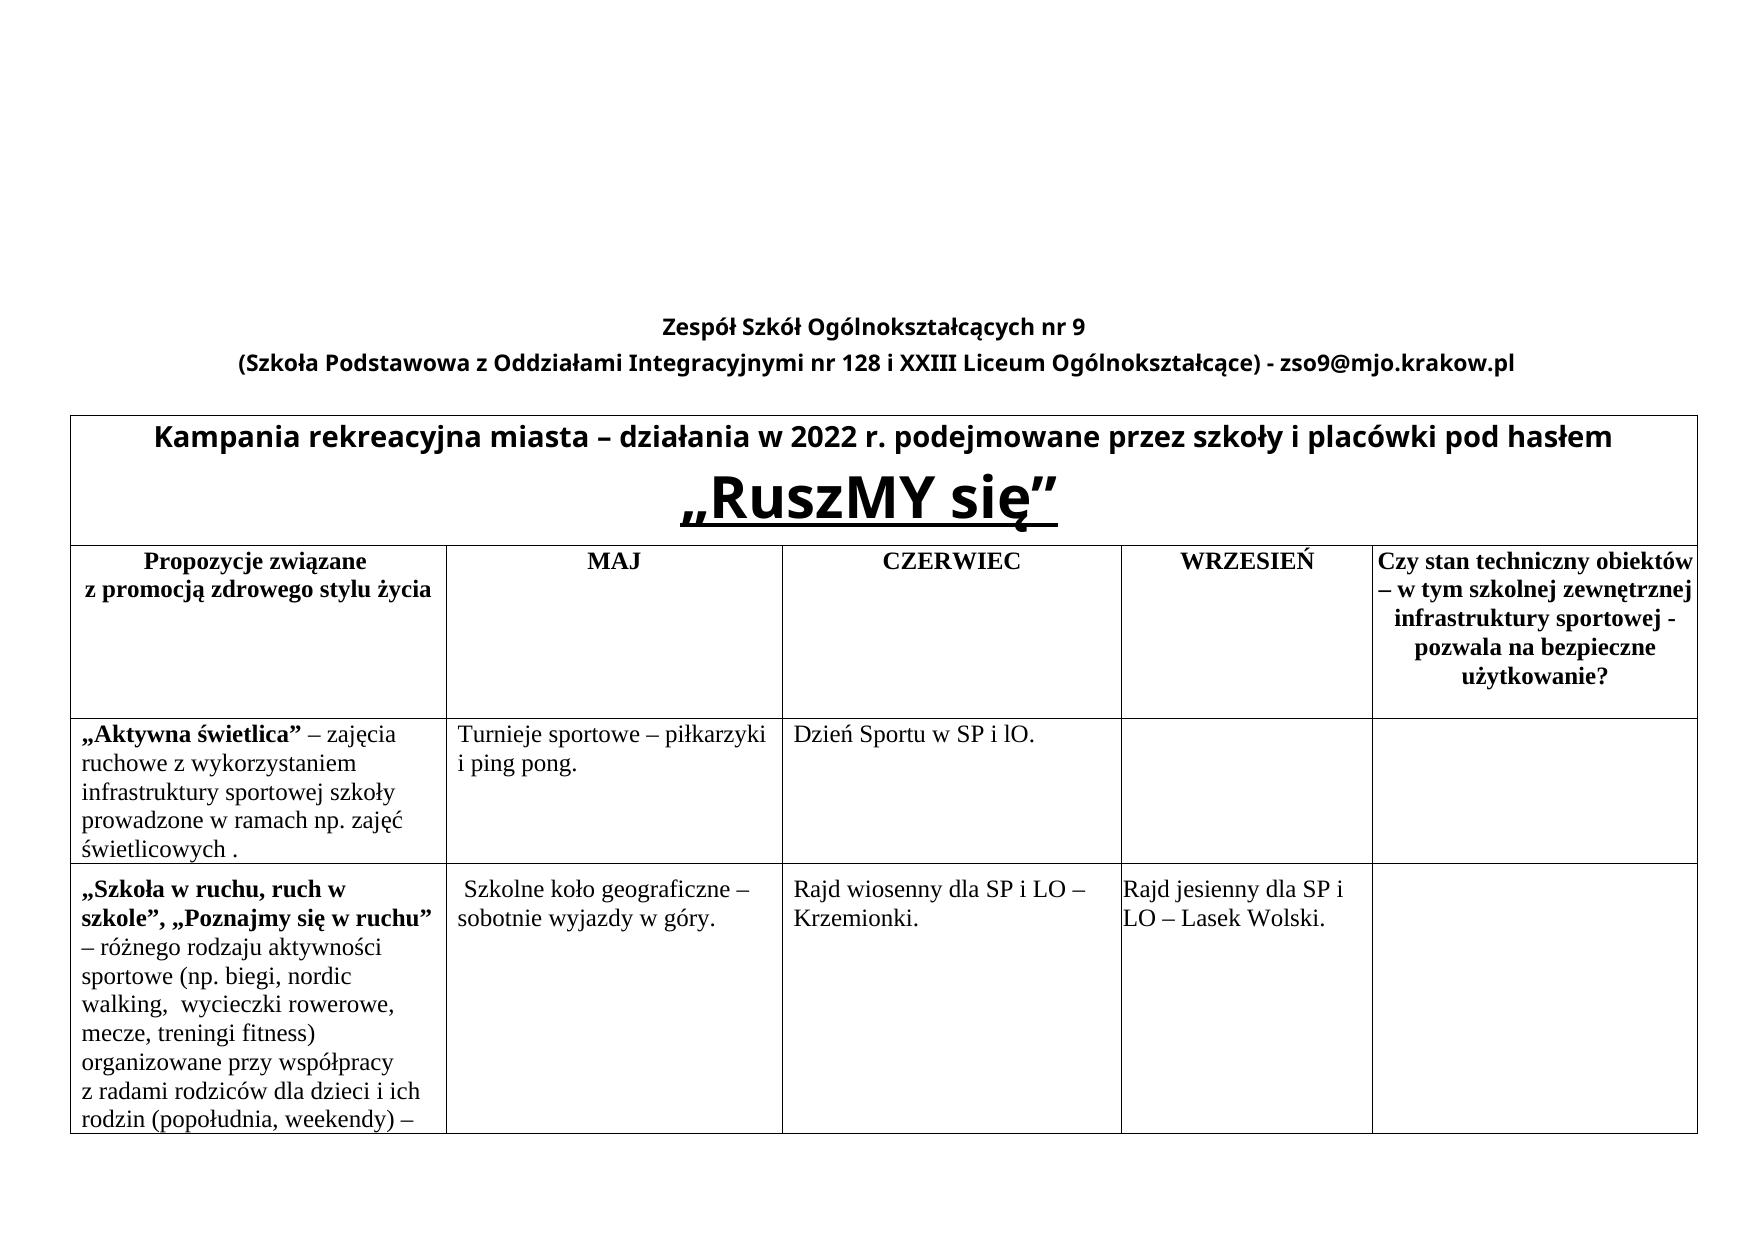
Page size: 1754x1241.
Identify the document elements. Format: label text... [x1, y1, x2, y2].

table_cell CZERWIEC [783, 546, 1121, 718]
table_cell Rajd jesienny dla SP i LO – Lasek Wolski. [1122, 864, 1372, 1133]
table_header Kampania rekreacyjna miasta – działania w 2022 r. podejmowane przez szkoły i placówki pod hasłem „RuszMY się” [71, 416, 1697, 545]
table_cell MAJ [447, 546, 782, 718]
table_cell Propozycje związane z promocją zdrowego stylu życia [71, 546, 446, 718]
table_cell [1373, 864, 1697, 1133]
table_cell Rajd wiosenny dla SP i LO – Krzemionki. [783, 864, 1121, 1133]
table_cell Szkolne koło geograficzne – sobotnie wyjazdy w góry. [447, 864, 782, 1133]
table_cell [1373, 719, 1697, 863]
table_cell Turnieje sportowe – piłkarzyki i ping pong. [447, 719, 782, 863]
text Zespół Szkół Ogólnokształcących nr 9 [148, 311, 1606, 342]
table_cell WRZESIEŃ [1122, 546, 1372, 718]
table_cell [1122, 719, 1372, 863]
table_cell Dzień Sportu w SP i lO. [783, 719, 1121, 863]
text (Szkoła Podstawowa z Oddziałami Integracyjnymi nr 128 i XXIII Liceum Ogólnokształcące) - zso9@mjo.krakow.pl [148, 347, 1606, 378]
table_cell „Aktywna świetlica” – zajęcia ruchowe z wykorzystaniem infrastruktury sportowej szkoły prowadzone w ramach np. zajęć świetlicowych . [71, 719, 446, 863]
table_cell Czy stan techniczny obiektów – w tym szkolnej zewnętrznej infrastruktury sportowej - pozwala na bezpieczne użytkowanie? [1373, 546, 1697, 718]
table_cell „Szkoła w ruchu, ruch w szkole”, „Poznajmy się w ruchu” – różnego rodzaju aktywności sportowe (np. biegi, nordic walking, wycieczki rowerowe, mecze, treningi fitness) organizowane przy współpracy z radami rodziców dla dzieci i ich rodzin (popołudnia, weekendy) – [71, 864, 446, 1133]
